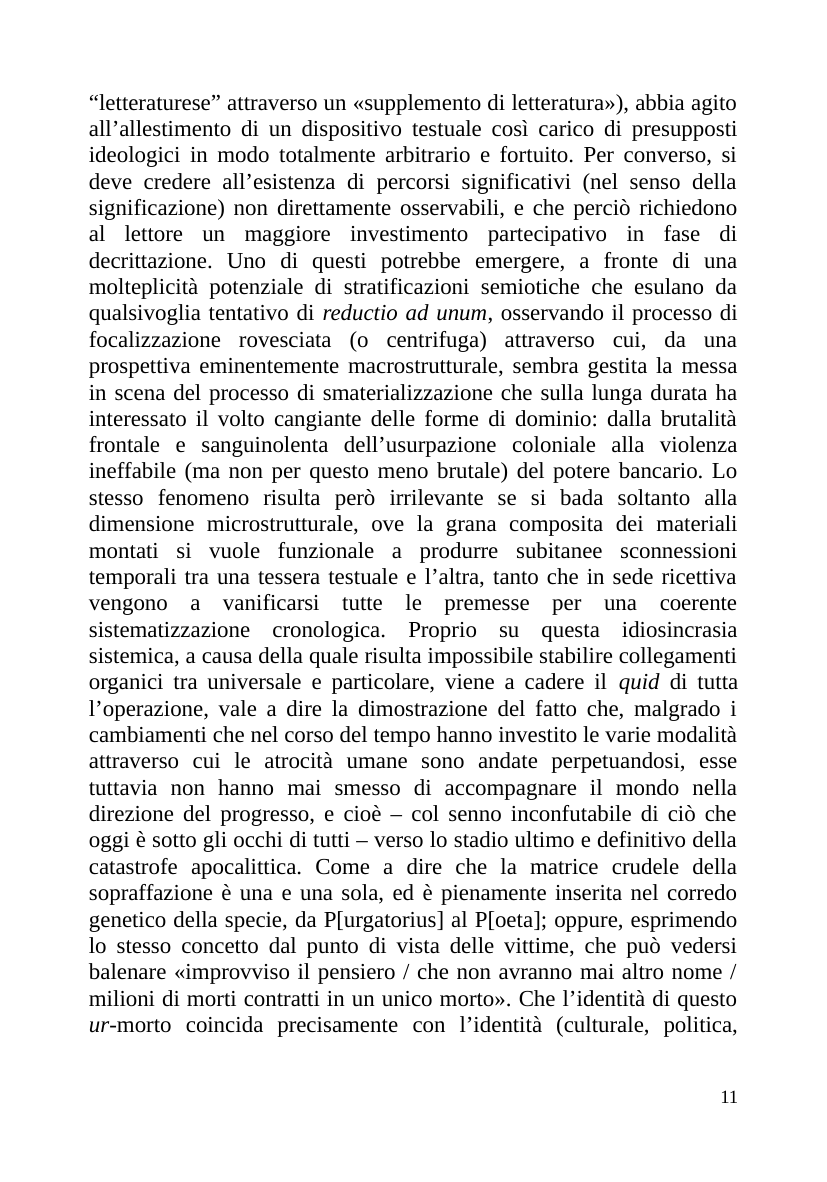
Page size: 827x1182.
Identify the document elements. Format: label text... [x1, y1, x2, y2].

text “letteraturese” attraverso un «supplemento di letteratura»), abbia agito all’allestimento di un dispositivo testuale così carico di presupposti ideologici in modo totalmente arbitrario e fortuito. Per converso, si deve credere all’esistenza di percorsi significativi (nel senso della significazione) non direttamente osservabili, e che perciò richiedono al lettore un maggiore investimento partecipativo in fase di decrittazione. Uno di questi potrebbe emergere, a fronte di una molteplicità potenziale di stratificazioni semiotiche che esulano da qualsivoglia tentativo di reductio ad unum, osservando il processo di focalizzazione rovesciata (o centrifuga) attraverso cui, da una prospettiva eminentemente macrostrutturale, sembra gestita la messa in scena del processo di smaterializzazione che sulla lunga durata ha interessato il volto cangiante delle forme di dominio: dalla brutalità frontale e sanguinolenta dell’usurpazione coloniale alla violenza ineffabile (ma non per questo meno brutale) del potere bancario. Lo stesso fenomeno risulta però irrilevante se si bada soltanto alla dimensione microstrutturale, ove la grana composita dei materiali montati si vuole funzionale a produrre subitanee sconnessioni temporali tra una tessera testuale e l’altra, tanto che in sede ricettiva vengono a vanificarsi tutte le premesse per una coerente sistematizzazione cronologica. Proprio su questa idiosincrasia sistemica, a causa della quale risulta impossibile stabilire collegamenti organici tra universale e particolare, viene a cadere il quid di tutta l’operazione, vale a dire la dimostrazione del fatto che, malgrado i cambiamenti che nel corso del tempo hanno investito le varie modalità attraverso cui le atrocità umane sono andate perpetuandosi, esse tuttavia non hanno mai smesso di accompagnare il mondo nella direzione del progresso, e cioè – col senno inconfutabile di ciò che oggi è sotto gli occhi di tutti – verso lo stadio ultimo e definitivo della catastrofe apocalittica. Come a dire che la matrice crudele della sopraffazione è una e una sola, ed è pienamente inserita nel corredo genetico della specie, da P[urgatorius] al P[oeta]; oppure, esprimendo lo stesso concetto dal punto di vista delle vittime, che può vedersi balenare «improvviso il pensiero / che non avranno mai altro nome / milioni di morti contratti in un unico morto». Che l’identità di questo ur-morto coincida precisamente con l’identità (culturale, politica, [89, 89, 738, 1037]
